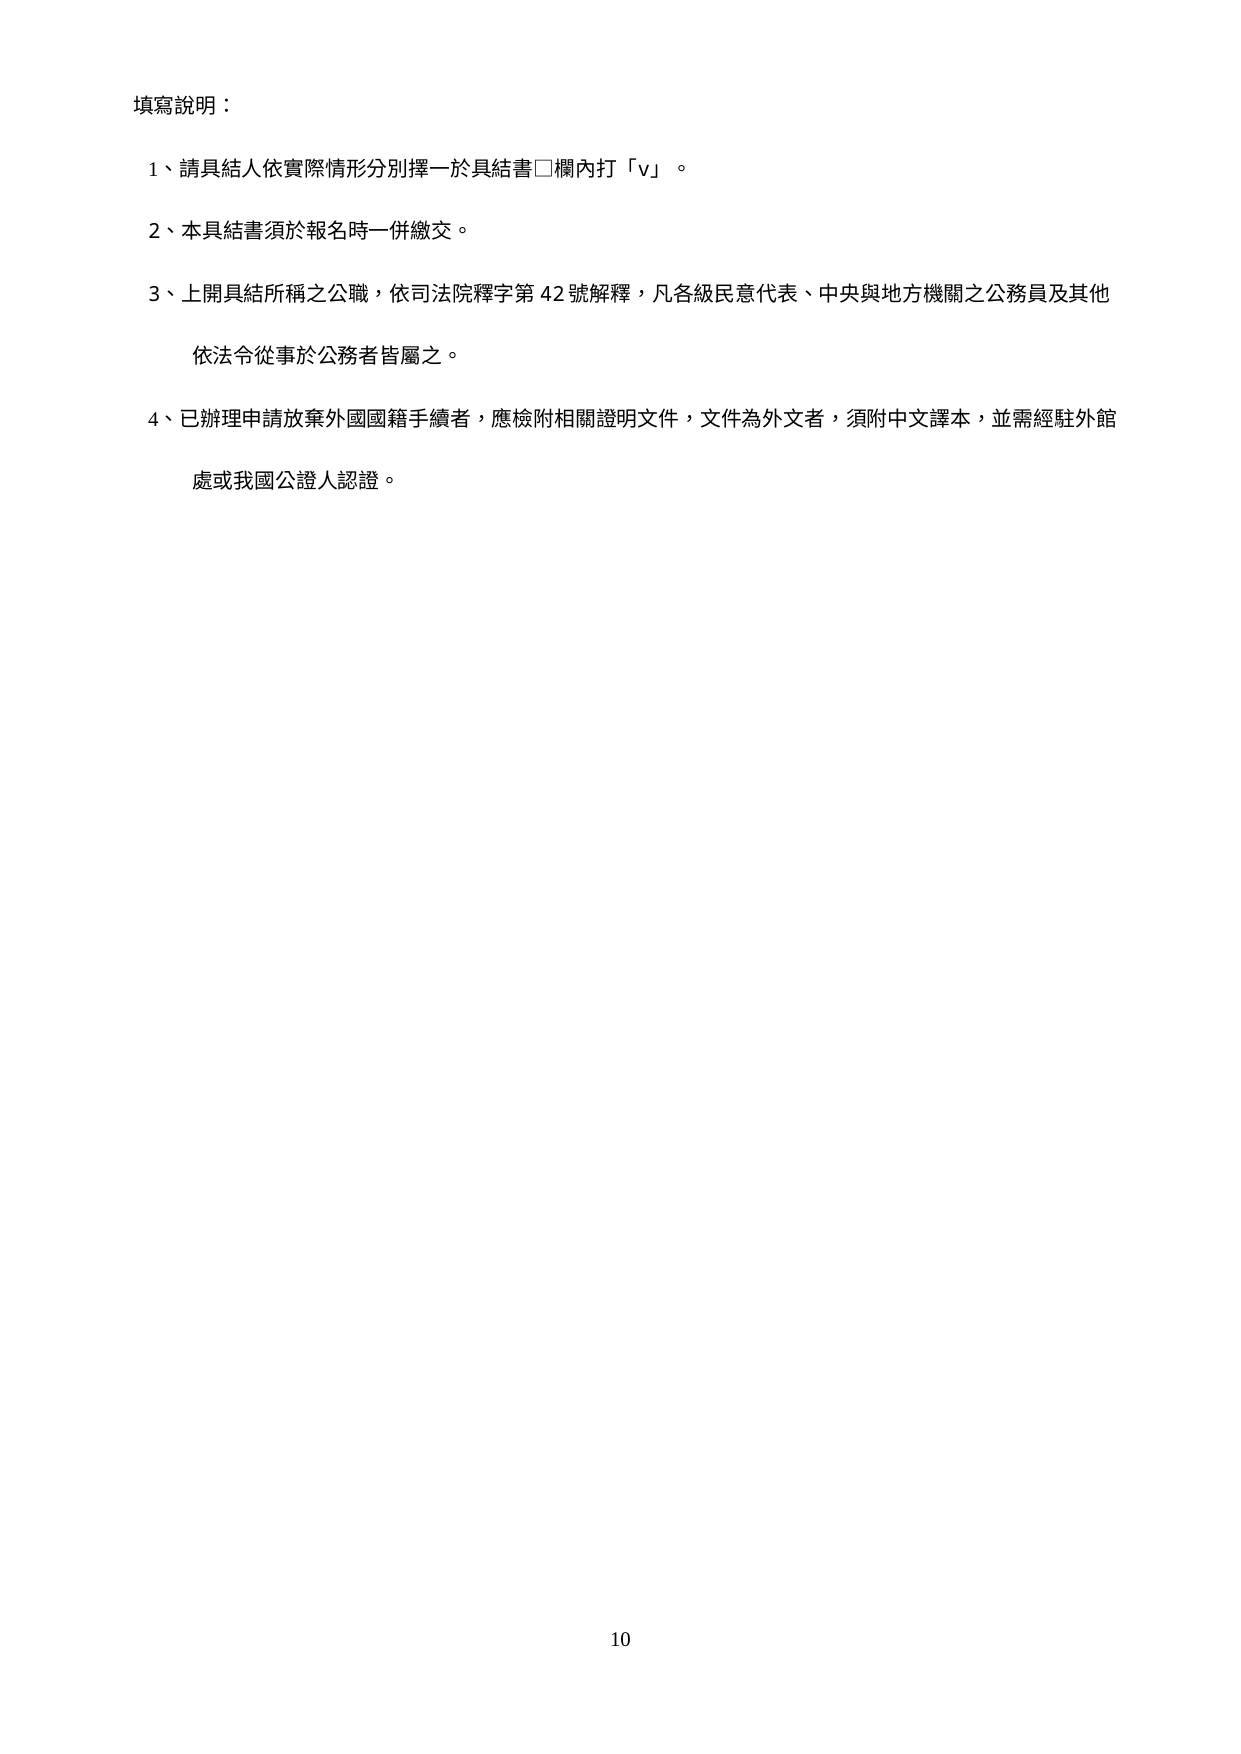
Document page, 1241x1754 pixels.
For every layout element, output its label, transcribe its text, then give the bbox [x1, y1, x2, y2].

list 請具結人依實際情形分別擇一於具結書□欄內打「v」。 [148, 126, 1122, 188]
list 上開具結所稱之公職，依司法院釋字第42號解釋，凡各級民意代表、中央與地方機關之公務員及其他依法令從事於公務者皆屬之。 [148, 251, 1122, 376]
list 本具結書須於報名時一併繳交。 [148, 188, 1122, 251]
text 填寫說明： [118, 63, 1122, 126]
list 已辦理申請放棄外國國籍手續者，應檢附相關證明文件，文件為外文者，須附中文譯本，並需經駐外館處或我國公證人認證。 [148, 376, 1122, 501]
